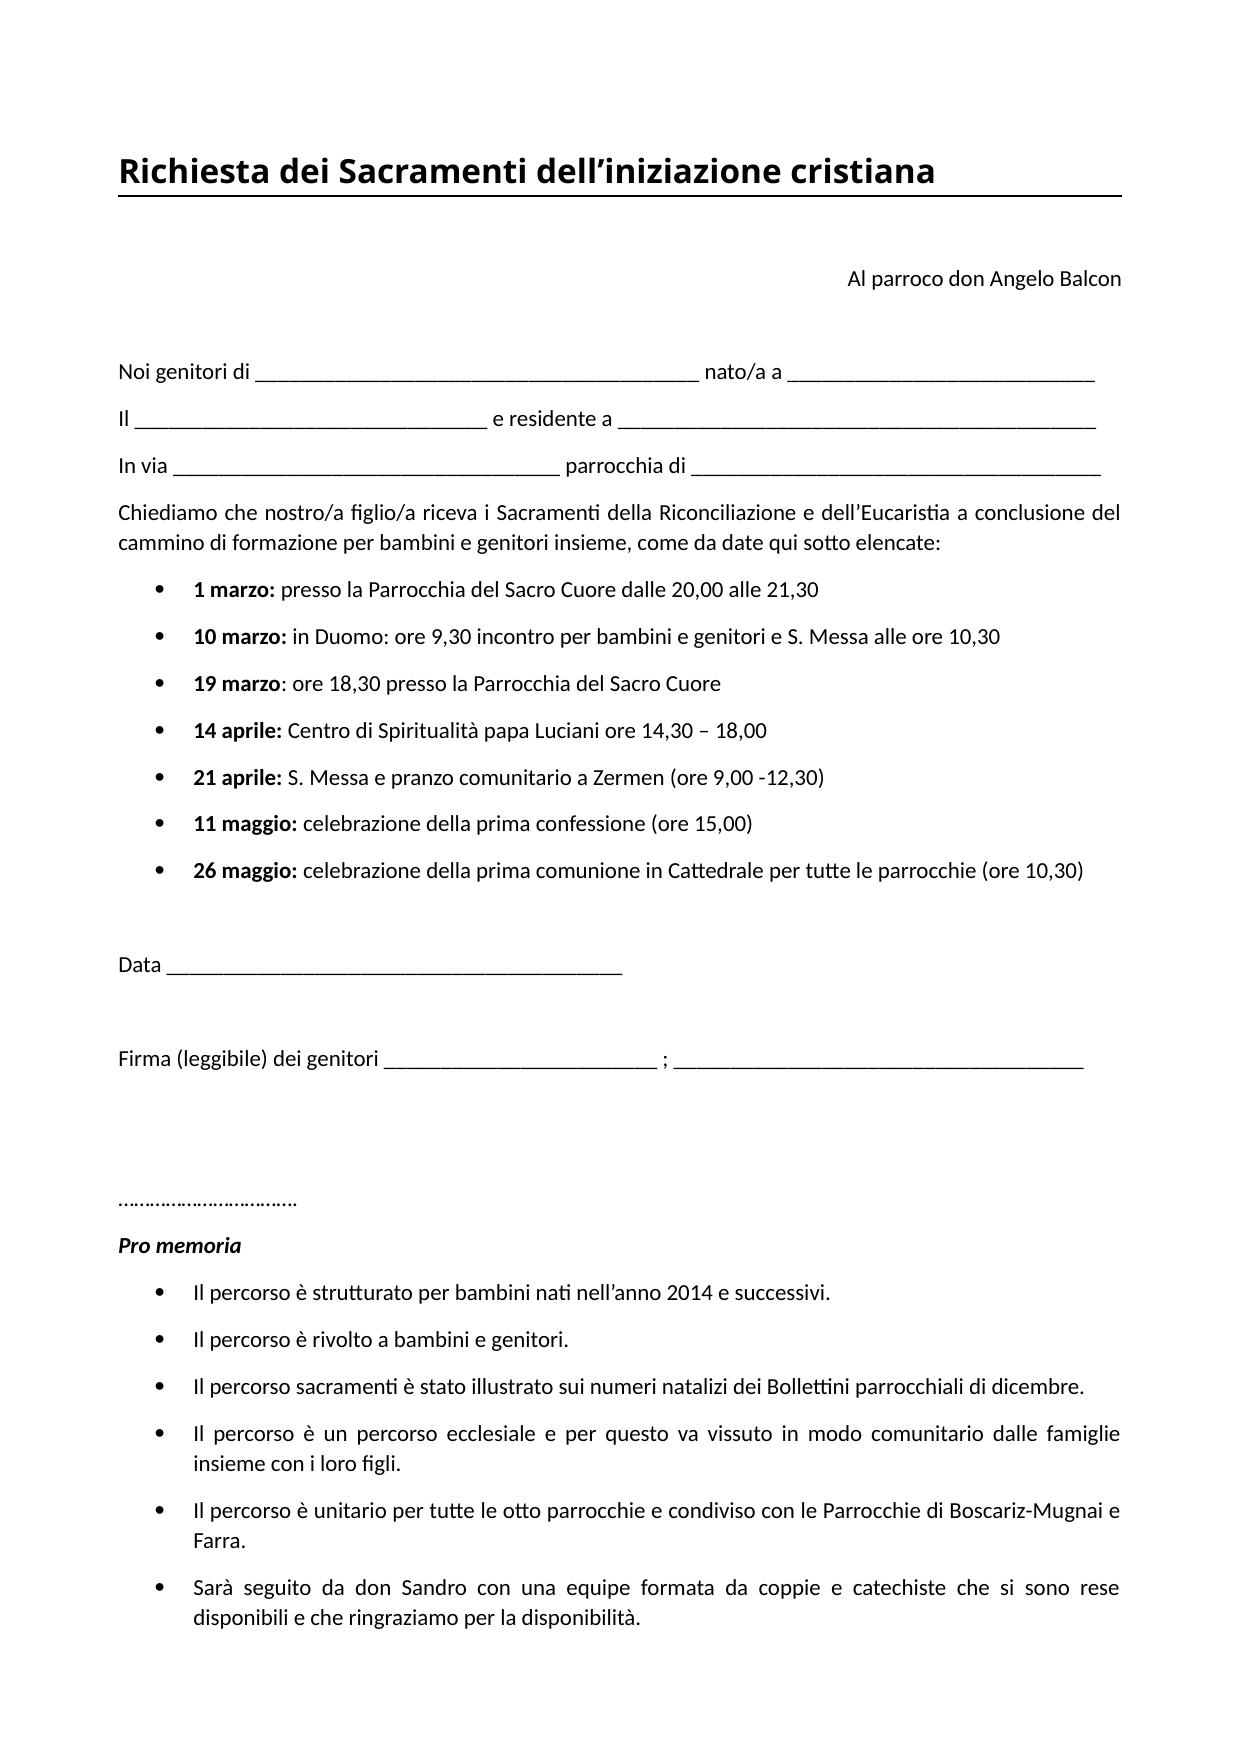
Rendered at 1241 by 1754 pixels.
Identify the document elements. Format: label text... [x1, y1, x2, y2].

text Richiesta dei Sacramenti dell’iniziazione cristiana [118, 148, 1122, 195]
text Al parroco don Angelo Balcon [118, 264, 1122, 292]
text Data ________________________________________ [118, 950, 1122, 978]
list Sarà seguito da don Sandro con una equipe formata da coppie e catechiste che si sono rese disponibili e che ringraziamo per la disponibilità. [156, 1573, 1122, 1631]
list 11 maggio: celebrazione della prima confessione (ore 15,00) [156, 809, 1122, 838]
list 19 marzo: ore 18,30 presso la Parrocchia del Sacro Cuore [156, 669, 1122, 697]
list 26 maggio: celebrazione della prima comunione in Cattedrale per tutte le parrocchie (ore 10,30) [156, 856, 1122, 884]
list Il percorso è rivolto a bambini e genitori. [156, 1325, 1122, 1353]
text Firma (leggibile) dei genitori ________________________ ; ____________________________________ [118, 1044, 1122, 1072]
text Pro memoria [118, 1231, 1122, 1259]
text Noi genitori di _______________________________________ nato/a a ___________________________ [118, 357, 1122, 386]
list 1 marzo: presso la Parrocchia del Sacro Cuore dalle 20,00 alle 21,30 [156, 575, 1122, 603]
text Il _______________________________ e residente a __________________________________________ [118, 404, 1122, 432]
list Il percorso è strutturato per bambini nati nell’anno 2014 e successivi. [156, 1278, 1122, 1306]
list Il percorso è unitario per tutte le otto parrocchie e condiviso con le Parrocchie di Boscariz-Mugnai e Farra. [156, 1496, 1122, 1554]
list 21 aprile: S. Messa e pranzo comunitario a Zermen (ore 9,00 -12,30) [156, 763, 1122, 791]
text Chiediamo che nostro/a figlio/a riceva i Sacramenti della Riconciliazione e dell’Eucaristia a conclusione del cammino di formazione per bambini e genitori insieme, come da date qui sotto elencate: [118, 498, 1122, 556]
list Il percorso è un percorso ecclesiale e per questo va vissuto in modo comunitario dalle famiglie insieme con i loro figli. [156, 1419, 1122, 1477]
list 10 marzo: in Duomo: ore 9,30 incontro per bambini e genitori e S. Messa alle ore 10,30 [156, 622, 1122, 650]
list 14 aprile: Centro di Spiritualità papa Luciani ore 14,30 – 18,00 [156, 716, 1122, 744]
list Il percorso sacramenti è stato illustrato sui numeri natalizi dei Bollettini parrocchiali di dicembre. [156, 1372, 1122, 1400]
text ……………………………. [118, 1184, 1122, 1213]
text In via __________________________________ parrocchia di ____________________________________ [118, 451, 1122, 479]
